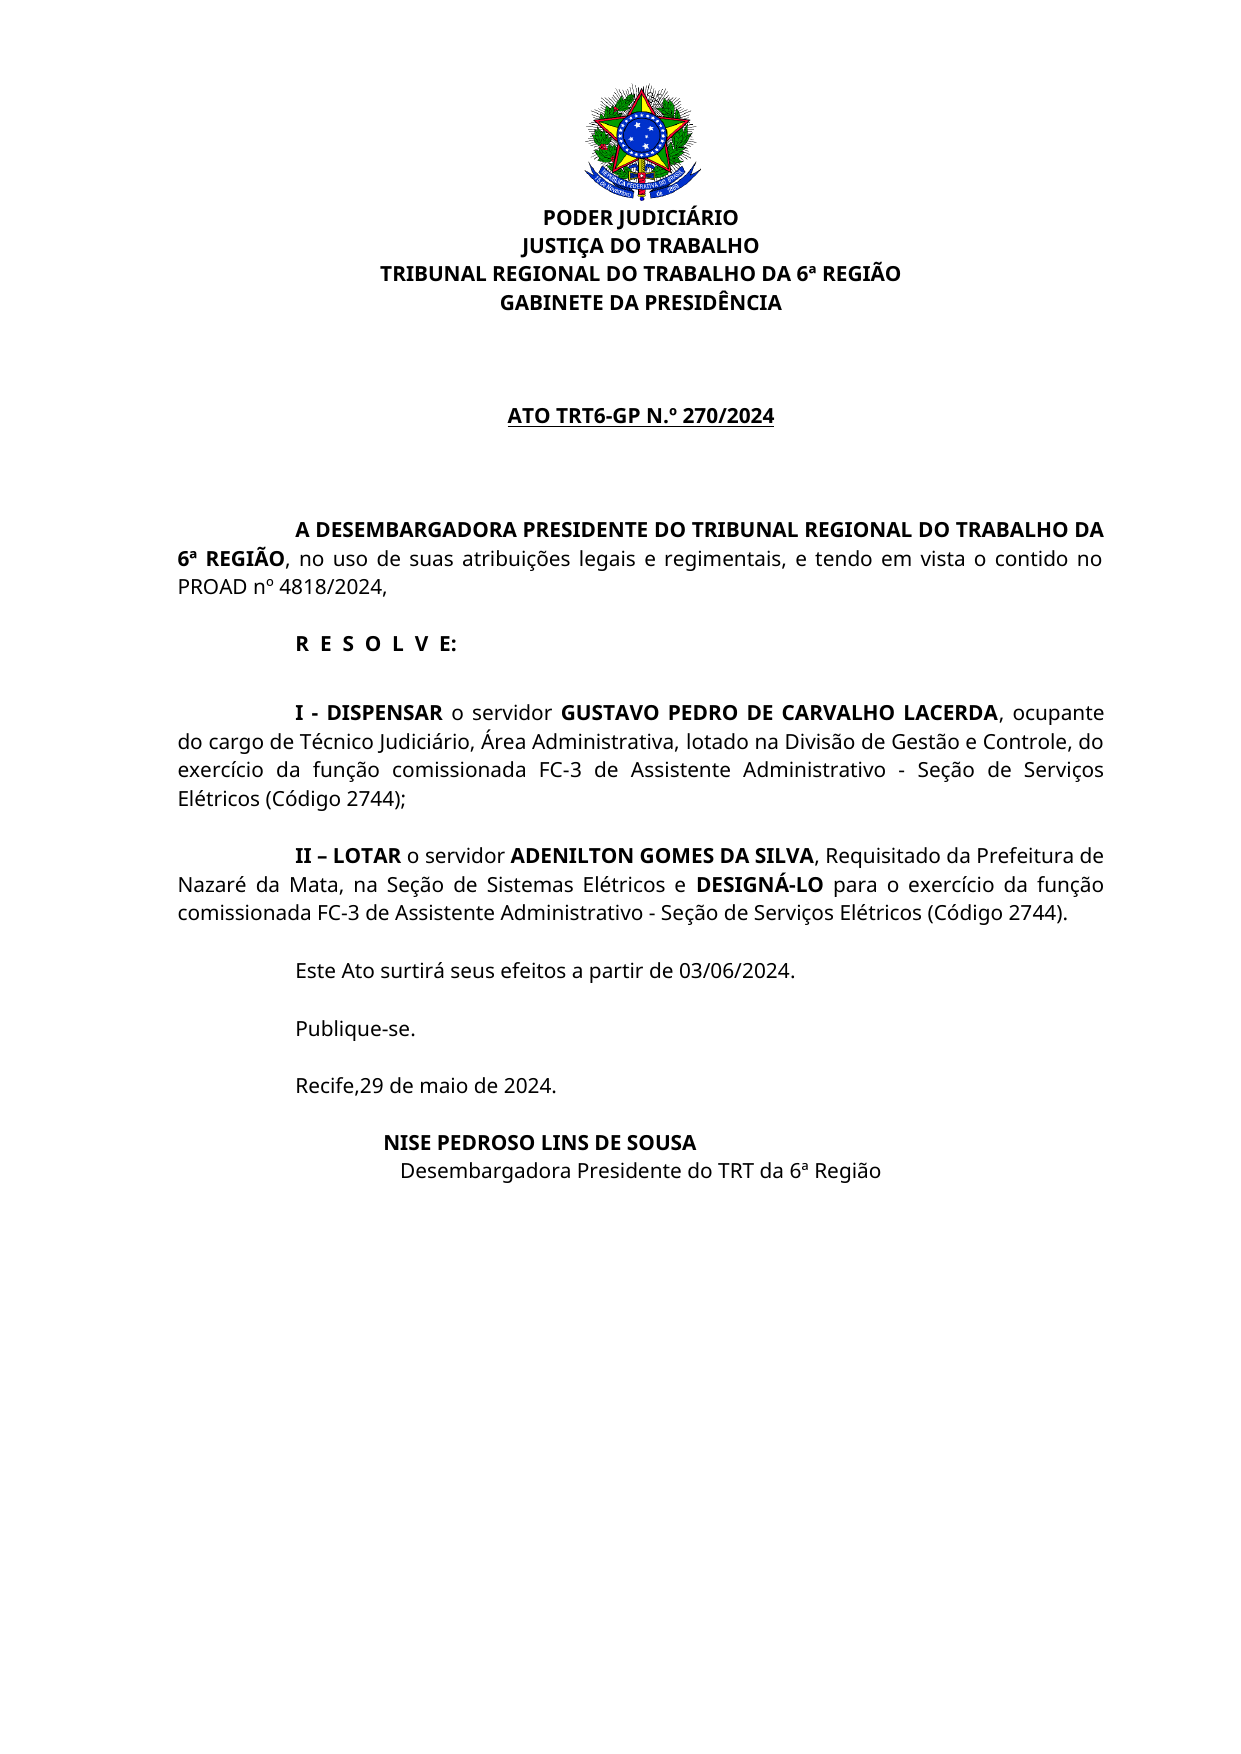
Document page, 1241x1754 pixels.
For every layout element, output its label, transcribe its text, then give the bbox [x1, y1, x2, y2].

text JUSTIÇA DO TRABALHO [177, 231, 1104, 259]
text GABINETE DA PRESIDÊNCIA [177, 288, 1104, 316]
picture [578, 80, 703, 203]
text Este Ato surtirá seus efeitos a partir de 03/06/2024. [177, 956, 1104, 985]
text NISE PEDROSO LINS DE SOUSA [177, 1128, 1104, 1157]
text Publique-se. [177, 1014, 1104, 1043]
text TRIBUNAL REGIONAL DO TRABALHO DA 6ª REGIÃO [177, 259, 1104, 288]
text Recife,29 de maio de 2024. [177, 1071, 1104, 1100]
text Desembargadora Presidente do TRT da 6ª Região [177, 1157, 1104, 1185]
text PODER JUDICIÁRIO [177, 203, 1104, 231]
text ATO TRT6-GP N.º 270/2024 [177, 402, 1104, 430]
text A DESEMBARGADORA PRESIDENTE DO TRIBUNAL REGIONAL DO TRABALHO DA 6ª REGIÃO, no uso de suas atribuições legais e regimentais, e tendo em vista o contido no PROAD nº 4818/2024, [177, 515, 1104, 601]
text R E S O L V E: [177, 629, 1104, 658]
text I - DISPENSAR o servidor GUSTAVO PEDRO DE CARVALHO LACERDA, ocupante do cargo de Técnico Judiciário, Área Administrativa, lotado na Divisão de Gestão e Controle, do exercício da função comissionada FC-3 de Assistente Administrativo - Seção de Serviços Elétricos (Código 2744); [177, 698, 1104, 812]
text II – LOTAR o servidor ADENILTON GOMES DA SILVA, Requisitado da Prefeitura de Nazaré da Mata, na Seção de Sistemas Elétricos e DESIGNÁ-LO para o exercício da função comissionada FC-3 de Assistente Administrativo - Seção de Serviços Elétricos (Código 2744). [177, 841, 1104, 927]
